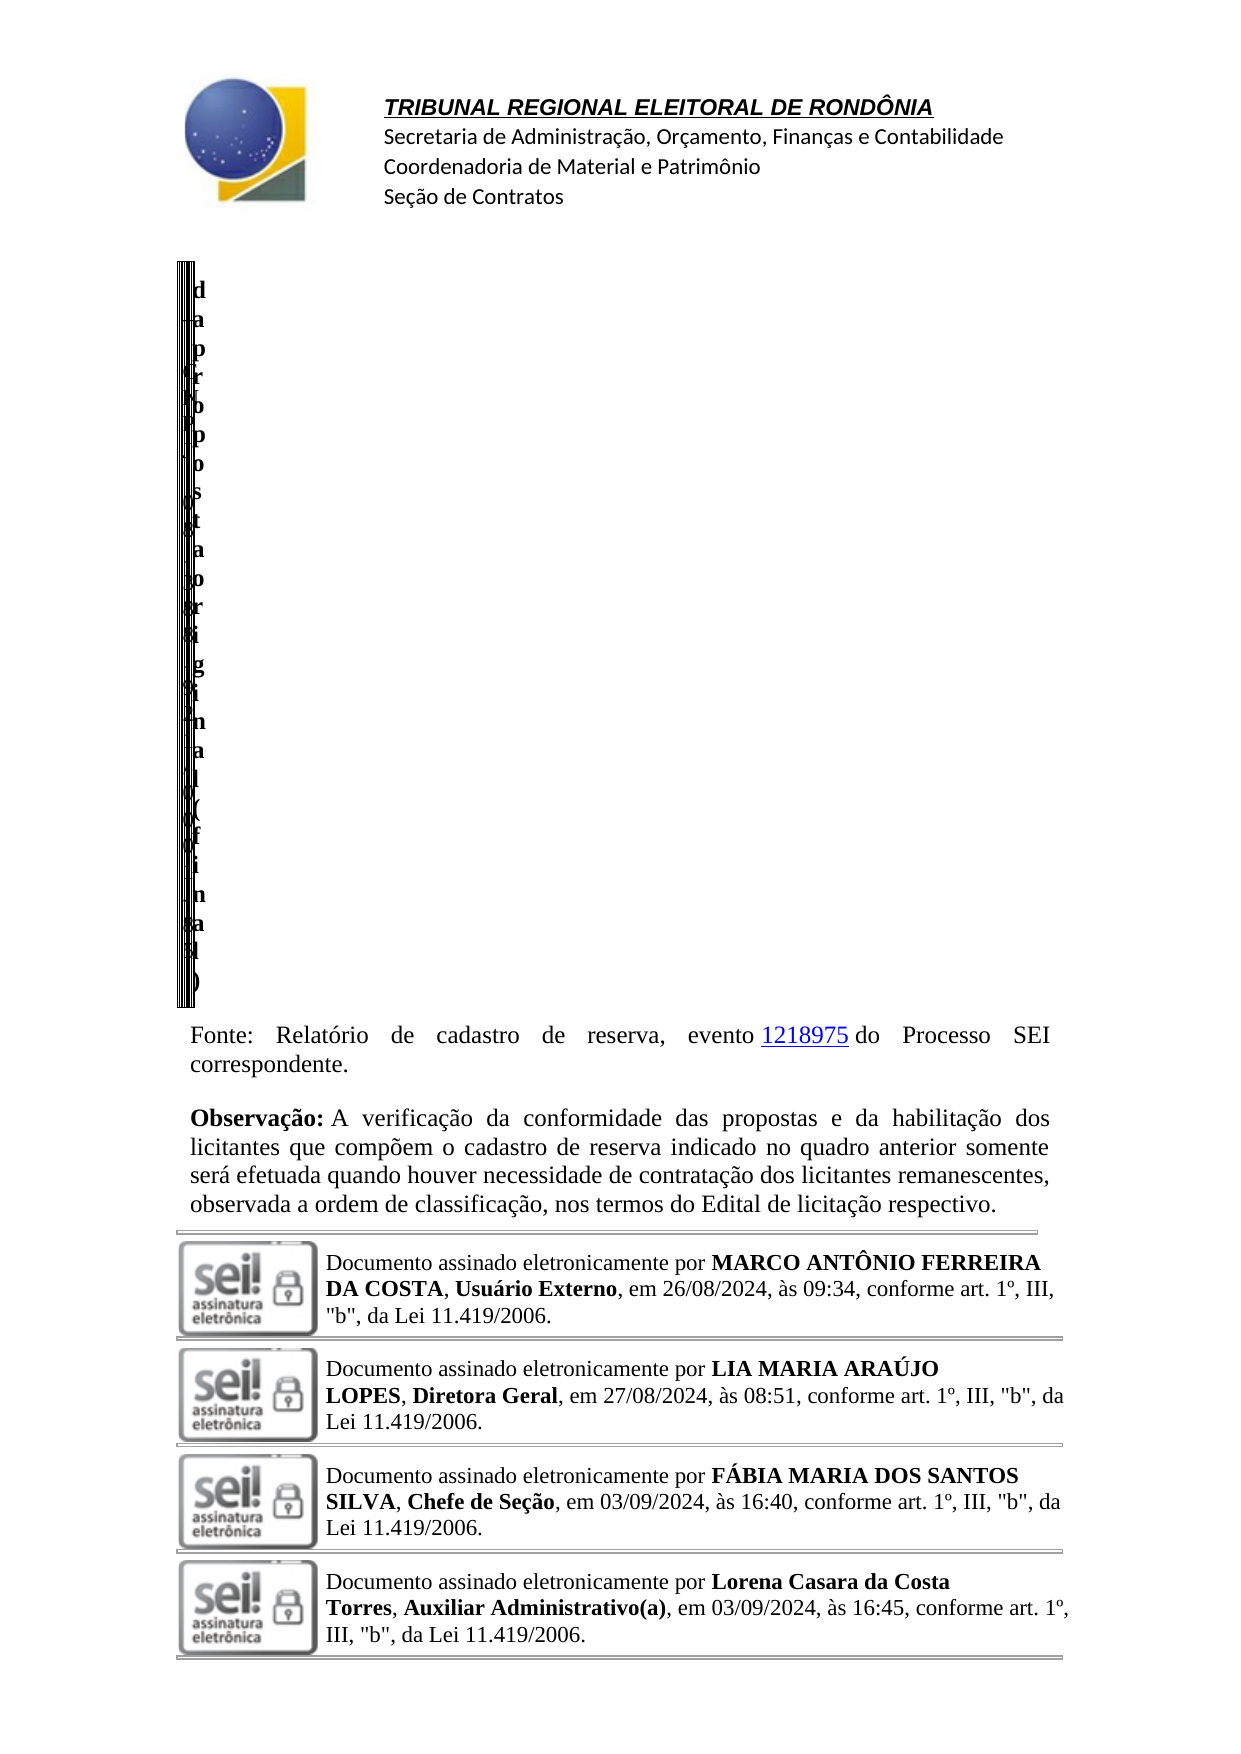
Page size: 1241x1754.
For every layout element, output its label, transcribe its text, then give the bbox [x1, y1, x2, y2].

table_header [177, 1559, 324, 1655]
text Fonte: Relatório de cadastro de reserva, evento 1218975 do Processo SEI correspondente. [190, 1021, 1051, 1078]
table_header Documento assinado eletronicamente por FÁBIA MARIA DOS SANTOS SILVA, Chefe de Seção, em 03/09/2024, às 16:40, conforme art. 1º, III, "b", da Lei 11.419/2006. [324, 1453, 1072, 1550]
table_header [177, 1453, 324, 1549]
table_header [177, 1346, 324, 1443]
table_header [177, 1240, 324, 1336]
text Observação: A verificação da conformidade das propostas e da habilitação dos licitantes que compõem o cadastro de reserva indicado no quadro anterior somente será efetuada quando houver necessidade de contratação dos licitantes remanescentes, observada a ordem de classificação, nos termos do Edital de licitação respectivo. [190, 1103, 1051, 1218]
table_header Documento assinado eletronicamente por MARCO ANTÔNIO FERREIRA DA COSTA, Usuário Externo, em 26/08/2024, às 09:34, conforme art. 1º, III, "b", da Lei 11.419/2006. [324, 1240, 1072, 1337]
table_header Documento assinado eletronicamente por LIA MARIA ARAÚJO LOPES, Diretora Geral, em 27/08/2024, às 08:51, conforme art. 1º, III, "b", da Lei 11.419/2006. [324, 1346, 1072, 1443]
table_header Documento assinado eletronicamente por Lorena Casara da Costa Torres, Auxiliar Administrativo(a), em 03/09/2024, às 16:45, conforme art. 1º, III, "b", da Lei 11.419/2006. [324, 1559, 1072, 1656]
